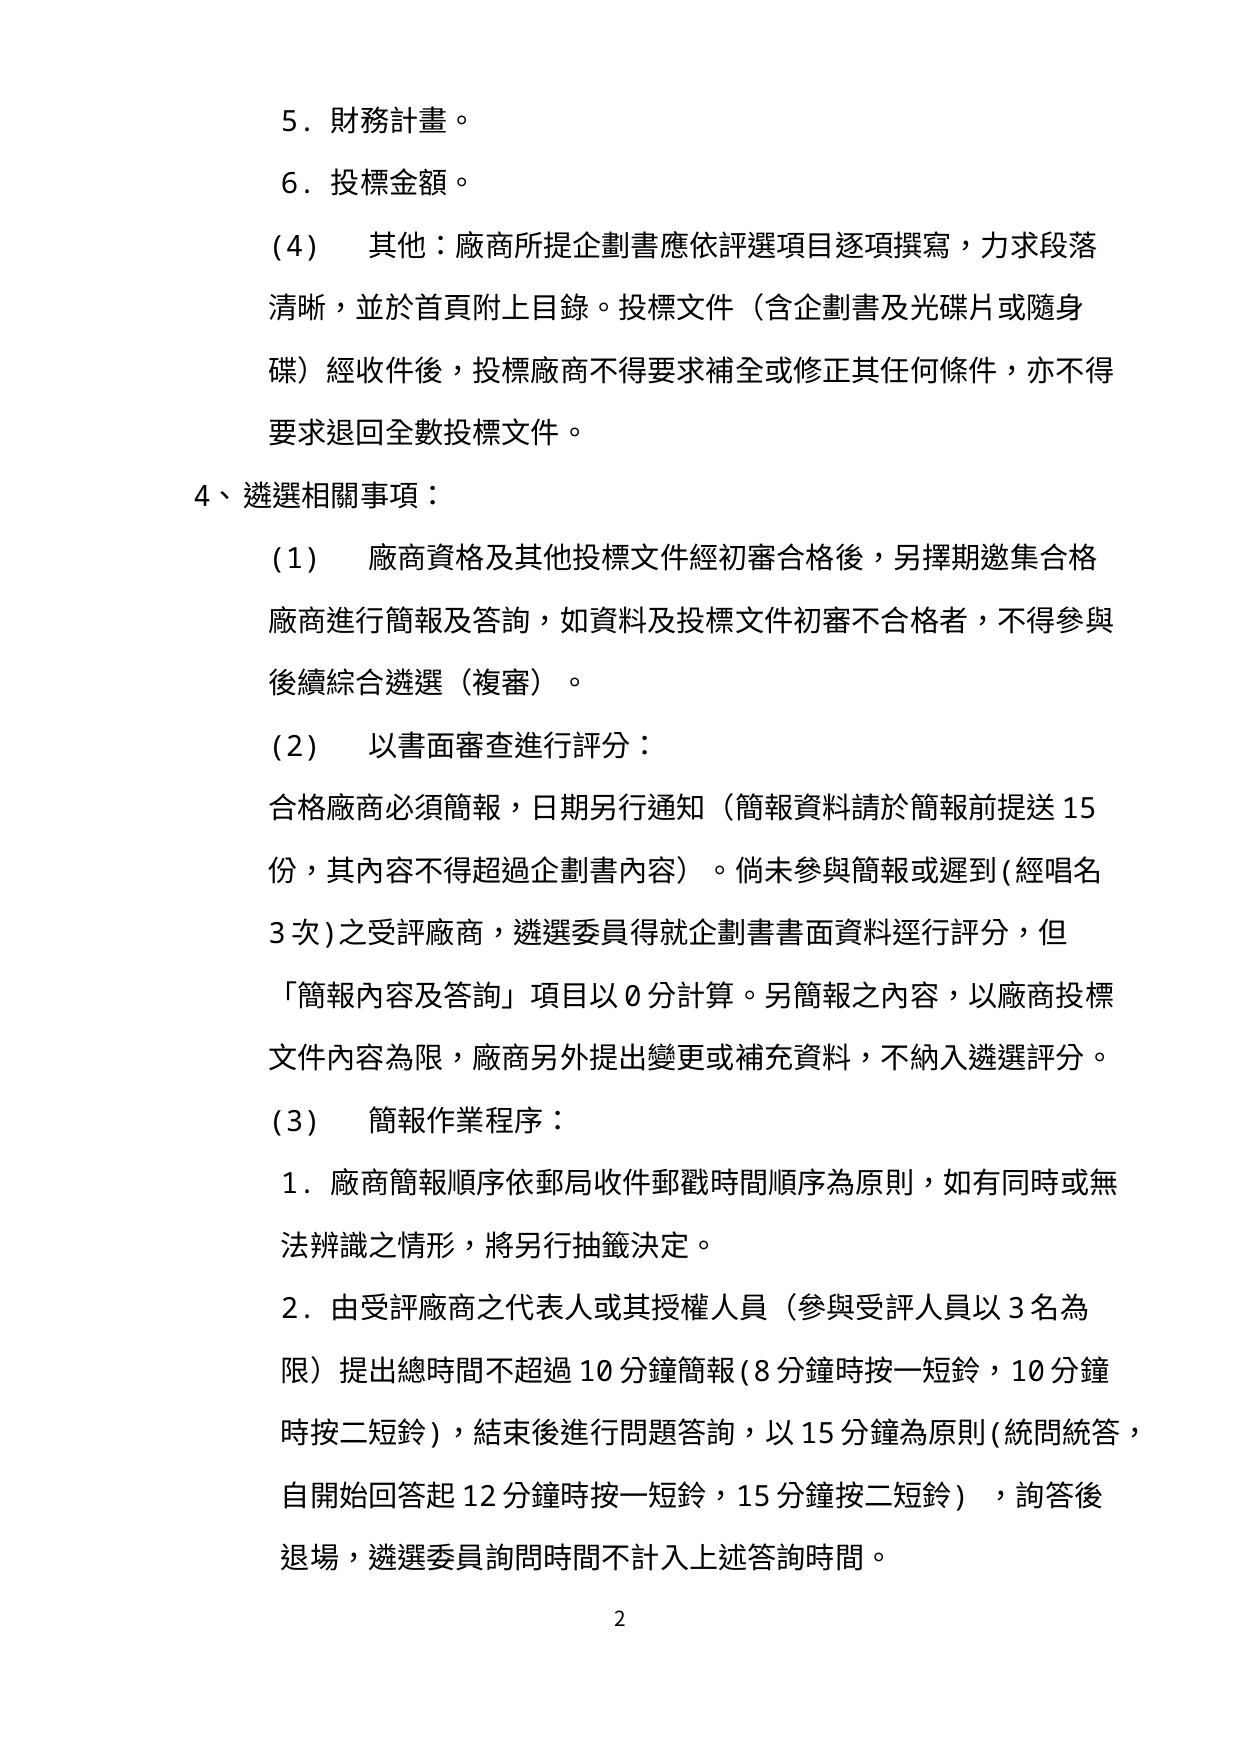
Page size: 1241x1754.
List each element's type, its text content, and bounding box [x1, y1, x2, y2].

list 遴選相關事項： [193, 452, 1122, 514]
list 由受評廠商之代表人或其授權人員（參與受評人員以3名為限）提出總時間不超過10分鐘簡報(8分鐘時按一短鈴，10分鐘時按二短鈴)，結束後進行問題答詢，以15分鐘為原則(統問統答，自開始回答起12分鐘時按一短鈴，15分鐘按二短鈴) ，詢答後退場，遴選委員詢問時間不計入上述答詢時間。 [281, 1264, 1122, 1577]
list 廠商簡報順序依郵局收件郵戳時間順序為原則，如有同時或無法辨識之情形，將另行抽籤決定。 [281, 1139, 1122, 1264]
list 投標金額。 [281, 139, 1122, 202]
list 簡報作業程序： [268, 1077, 1122, 1139]
text 合格廠商必須簡報，日期另行通知（簡報資料請於簡報前提送15份，其內容不得超過企劃書內容）。倘未參與簡報或遲到(經唱名3次)之受評廠商，遴選委員得就企劃書書面資料逕行評分，但「簡報內容及答詢」項目以0分計算。另簡報之內容，以廠商投標文件內容為限，廠商另外提出變更或補充資料，不納入遴選評分。 [268, 764, 1122, 1077]
list 財務計畫。 [281, 77, 1122, 139]
list 其他：廠商所提企劃書應依評選項目逐項撰寫，力求段落清晰，並於首頁附上目錄。投標文件（含企劃書及光碟片或隨身碟）經收件後，投標廠商不得要求補全或修正其任何條件，亦不得要求退回全數投標文件。 [268, 202, 1122, 452]
list 以書面審查進行評分： [268, 702, 1122, 764]
list 廠商資格及其他投標文件經初審合格後，另擇期邀集合格廠商進行簡報及答詢，如資料及投標文件初審不合格者，不得參與後續綜合遴選（複審）。 [268, 514, 1122, 702]
